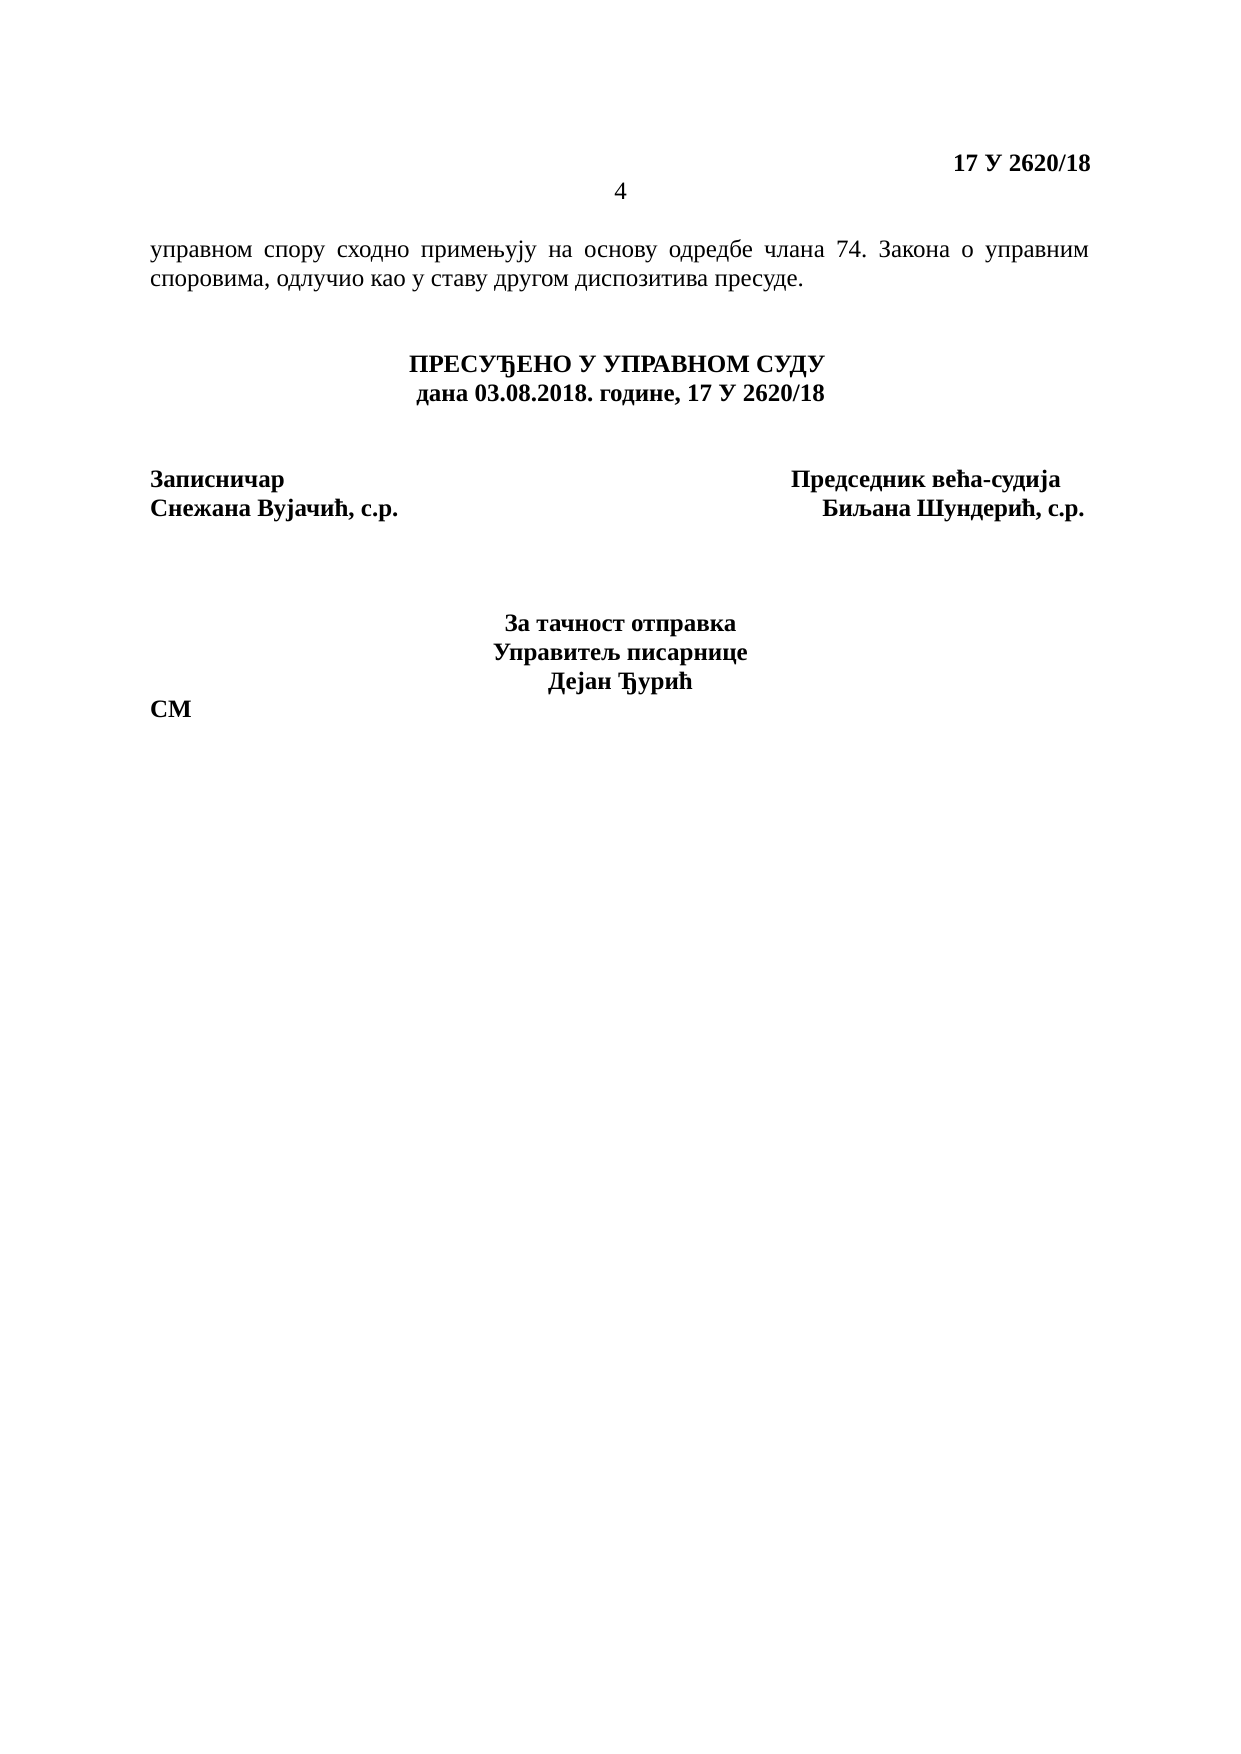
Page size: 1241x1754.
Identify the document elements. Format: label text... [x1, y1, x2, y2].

text Снежана Вујачић, с.р. Биљана Шундерић, с.р. [150, 493, 1091, 522]
text Дејан Ђурић [150, 666, 1091, 694]
text управном спору сходно примењују на основу одредбе члана 74. Закона о управним споровима, одлучио као у ставу другом диспозитива пресуде. [150, 234, 1091, 292]
text ПРЕСУЂЕНО У УПРАВНОМ СУДУ [150, 349, 1091, 378]
text дана 03.08.2018. године, 17 У 2620/18 [150, 378, 1091, 407]
text СМ [150, 694, 1091, 723]
text За тачност отправка [150, 608, 1091, 637]
text Записничар Председник већа-судија [150, 464, 1091, 493]
text Управитељ писарнице [150, 637, 1091, 666]
